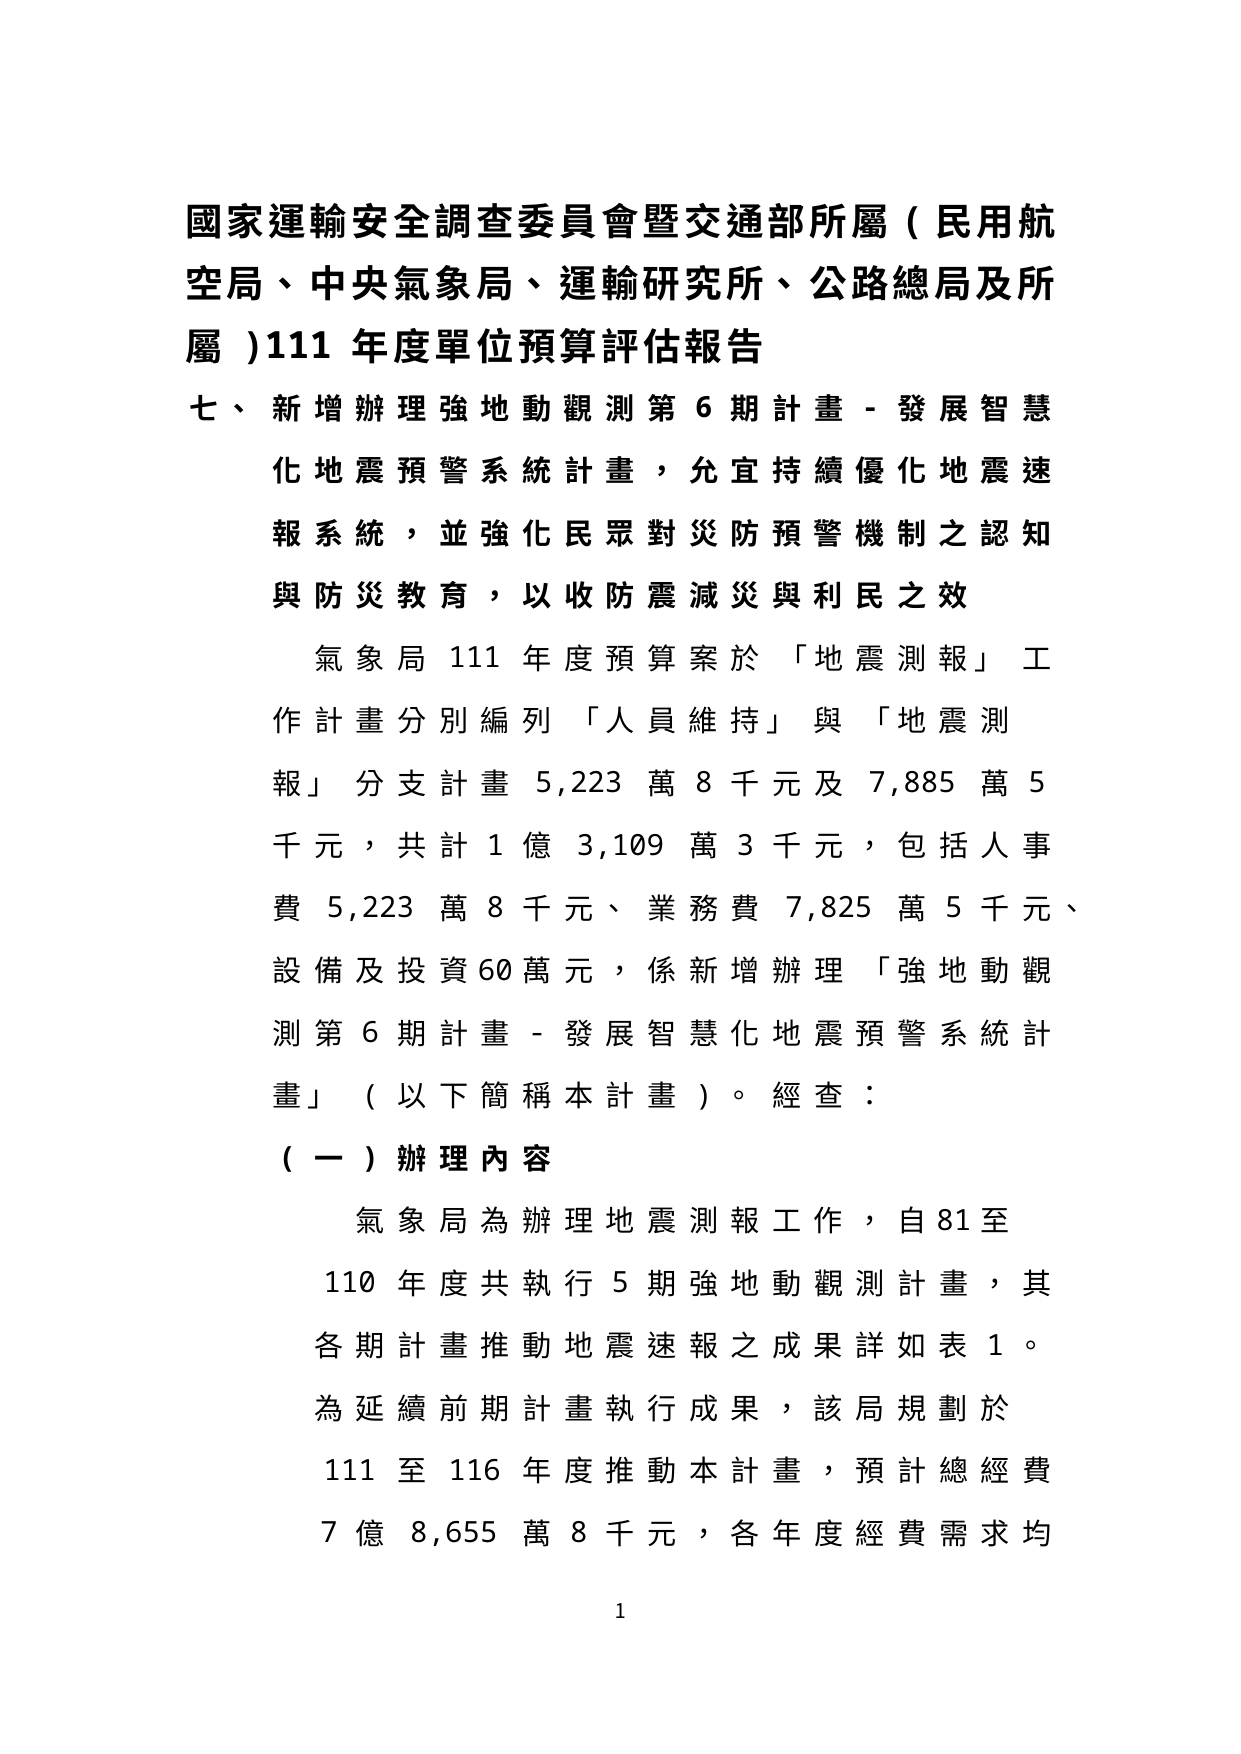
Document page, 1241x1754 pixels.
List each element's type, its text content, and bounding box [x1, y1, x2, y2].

text 七、新增辦理強地動觀測第6期計畫-發展智慧化地震預警系統計畫，允宜持續優化地震速報系統，並強化民眾對災防預警機制之認知與防災教育，以收防震減災與利民之效 [183, 365, 1058, 615]
text (一)辦理內容 [242, 1115, 1058, 1177]
text 氣象局為辦理地震測報工作，自81至110年度共執行5期強地動觀測計畫，其各期計畫推動地震速報之成果詳如表1。為延續前期計畫執行成果，該局規劃於111至116年度推動本計畫，預計總經費7億8,655萬8千元，各年度經費需求均為1億3,109萬3千元，本期工作重點在整合海陸地震觀測網資料，並應用大數據分析方法，改善地震定位流程，以提升地震預警系統效能，對於測站密度高之地區，地震作業時間預計由10秒縮短至7秒，其階段性目標包括持續維運地震與地球物理觀測站、強化地震預警系統效能、擴大應用地震預警資訊、增進地球物理資料利用效益及發展地震前兆分析技術等5項。 [271, 1177, 1058, 1552]
text 國家運輸安全調查委員會暨交通部所屬(民用航空局、中央氣象局、運輸研究所、公路總局及所屬)111年度單位預算評估報告 [183, 177, 1058, 365]
text 氣象局111年度預算案於「地震測報」工作計畫分別編列「人員維持」與「地震測報」分支計畫5,223萬8千元及7,885萬5千元，共計1億3,109萬3千元，包括人事費5,223萬8千元、業務費7,825萬5千元、設備及投資60萬元，係新增辦理「強地動觀測第6期計畫-發展智慧化地震預警系統計畫」(以下簡稱本計畫)。經查： [242, 615, 1058, 1115]
